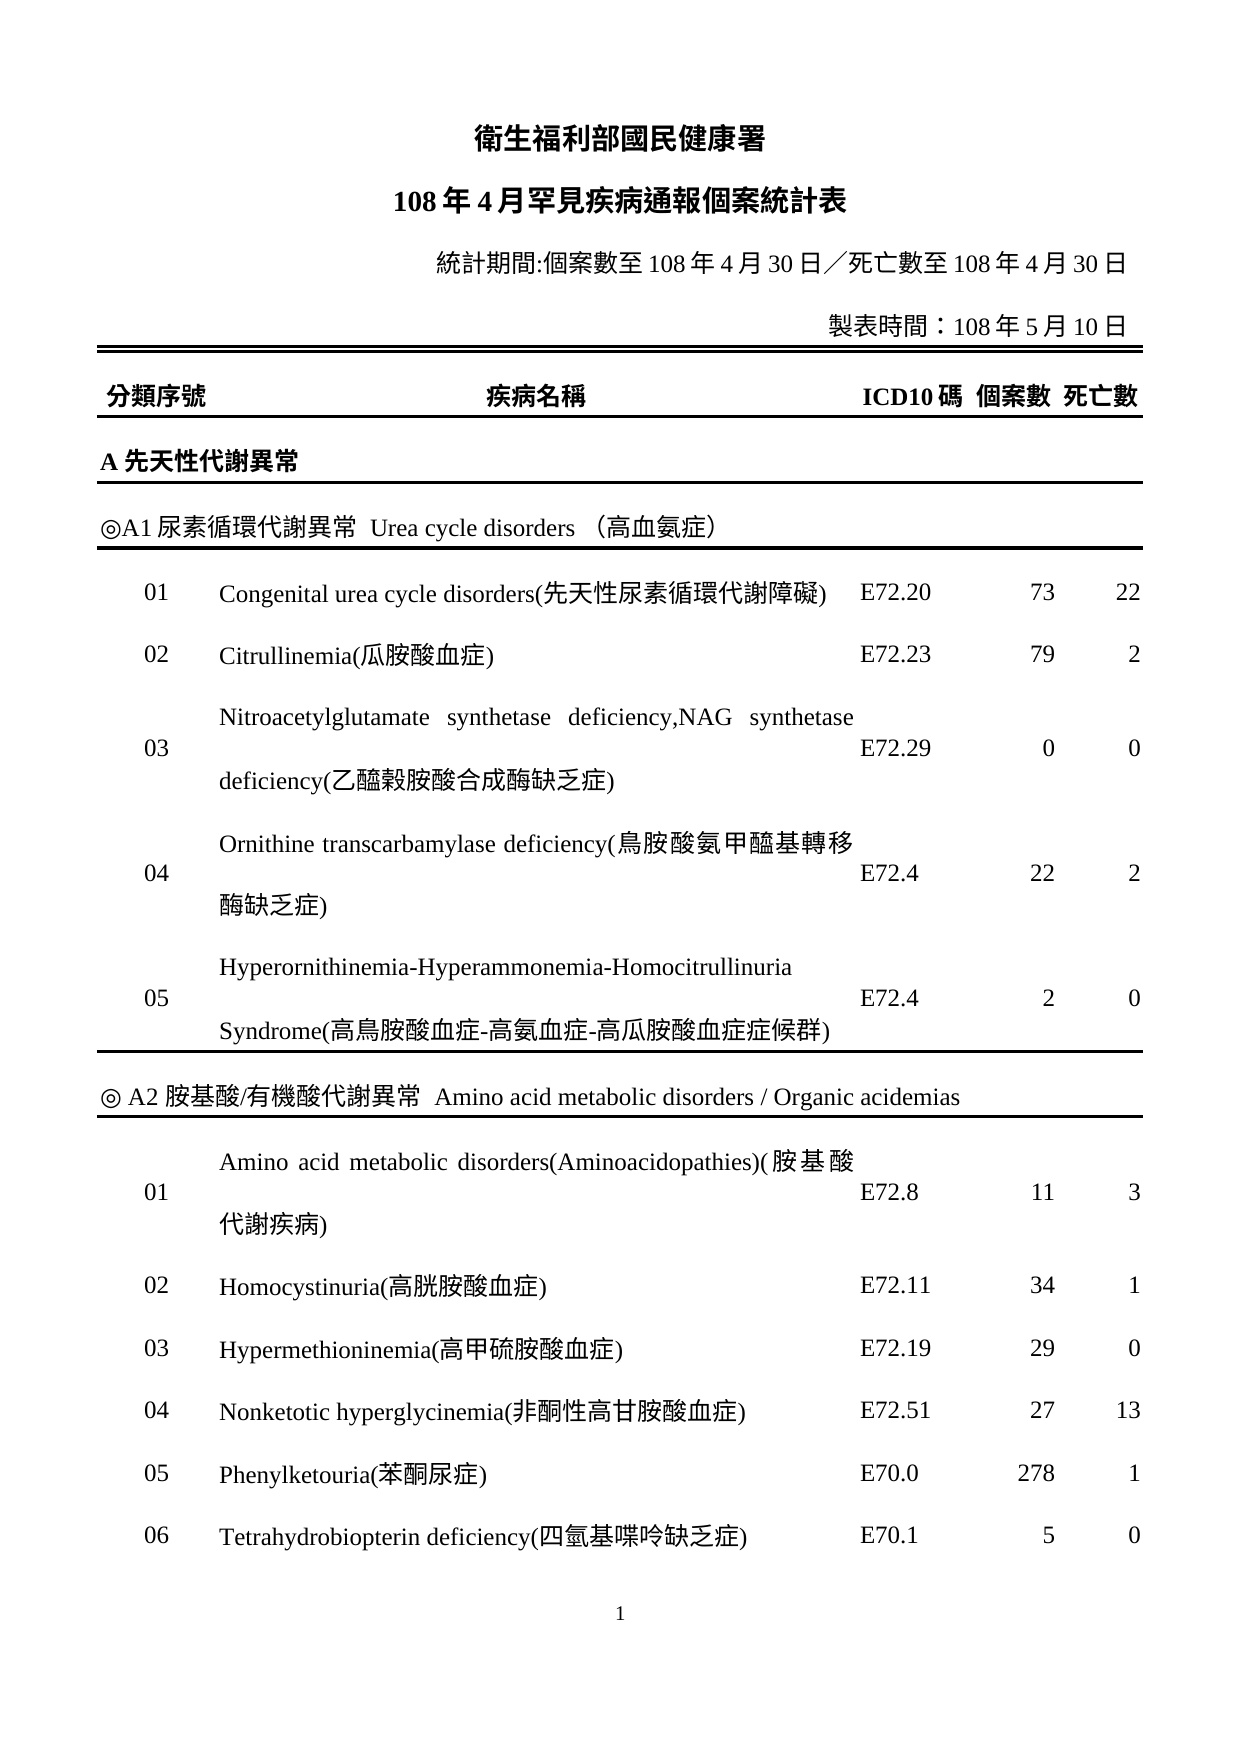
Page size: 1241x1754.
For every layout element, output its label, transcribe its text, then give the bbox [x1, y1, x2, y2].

table_cell 11 [969, 1118, 1057, 1243]
table_cell E72.8 [857, 1118, 969, 1243]
table_cell 01 [97, 550, 216, 612]
table_cell 04 [97, 800, 216, 924]
table_cell Citrullinemia(瓜胺酸血症) [216, 612, 857, 674]
table_cell 1 [1058, 1243, 1143, 1306]
table_cell E72.4 [857, 925, 969, 1049]
table_cell 73 [969, 550, 1057, 612]
table_cell E72.11 [857, 1243, 969, 1306]
text 製表時間：108年5月10日 [112, 282, 1128, 345]
table_cell E72.51 [857, 1368, 969, 1431]
table_cell Homocystinuria(高胱胺酸血症) [216, 1243, 857, 1306]
table_header 個案數 [969, 353, 1057, 415]
table_cell Ornithine transcarbamylase deficiency(鳥胺酸氨甲醯基轉移酶缺乏症) [216, 800, 857, 924]
table_cell 22 [1058, 550, 1143, 612]
table_cell 5 [969, 1493, 1057, 1556]
table_cell A 先天性代謝異常 [97, 418, 1143, 481]
table_cell 34 [969, 1243, 1057, 1306]
table_header 疾病名稱 [216, 353, 857, 415]
table_cell Nonketotic hyperglycinemia(非酮性高甘胺酸血症) [216, 1368, 857, 1431]
table_cell Hyperornithinemia-Hyperammonemia-Homocitrullinuria Syndrome(高鳥胺酸血症-高氨血症-高瓜胺酸血症症候群) [216, 925, 857, 1049]
table_cell 0 [969, 675, 1057, 799]
table_cell 29 [969, 1306, 1057, 1368]
table_cell 02 [97, 612, 216, 674]
table_cell Nitroacetylglutamate synthetase deficiency,NAG synthetase deficiency(乙醯榖胺酸合成酶缺乏症) [216, 675, 857, 799]
table_cell 0 [1058, 925, 1143, 1049]
table_cell 04 [97, 1368, 216, 1431]
table_cell 3 [1058, 1118, 1143, 1243]
table_cell 2 [1058, 800, 1143, 924]
table_cell 0 [1058, 675, 1143, 799]
text 108年4月罕見疾病通報個案統計表 [112, 157, 1128, 220]
table_cell 1 [1058, 1431, 1143, 1493]
table_cell 27 [969, 1368, 1057, 1431]
table_cell 278 [969, 1431, 1057, 1493]
table_cell E70.0 [857, 1431, 969, 1493]
table_cell ◎ A2 胺基酸/有機酸代謝異常 Amino acid metabolic disorders / Organic acidemias [97, 1053, 1143, 1115]
table_cell 03 [97, 1306, 216, 1368]
text 統計期間:個案數至108年4月30日／死亡數至108年4月30日 [112, 220, 1128, 282]
table_cell 03 [97, 675, 216, 799]
table_cell Amino acid metabolic disorders(Aminoacidopathies)(胺基酸代謝疾病) [216, 1118, 857, 1243]
text 衛生福利部國民健康署 [112, 95, 1128, 157]
table_cell Hypermethioninemia(高甲硫胺酸血症) [216, 1306, 857, 1368]
table_cell 2 [969, 925, 1057, 1049]
table_cell 01 [97, 1118, 216, 1243]
table_cell Congenital urea cycle disorders(先天性尿素循環代謝障礙) [216, 550, 857, 612]
table_cell 02 [97, 1243, 216, 1306]
table_header 死亡數 [1058, 353, 1143, 415]
table_cell 05 [97, 1431, 216, 1493]
table_cell E72.23 [857, 612, 969, 674]
table_cell Phenylketouria(苯酮尿症) [216, 1431, 857, 1493]
table_cell ◎A1尿素循環代謝異常 Urea cycle disorders （高血氨症） [97, 484, 1143, 546]
table_cell 13 [1058, 1368, 1143, 1431]
table_cell E70.1 [857, 1493, 969, 1556]
table_cell 05 [97, 925, 216, 1049]
table_cell 0 [1058, 1306, 1143, 1368]
table_cell Tetrahydrobiopterin deficiency(四氫基喋呤缺乏症) [216, 1493, 857, 1556]
table_header 分類序號 [97, 353, 216, 415]
table_header ICD10碼 [857, 353, 969, 415]
table_cell E72.4 [857, 800, 969, 924]
table_cell 22 [969, 800, 1057, 924]
table_cell E72.29 [857, 675, 969, 799]
table_cell E72.19 [857, 1306, 969, 1368]
table_cell 79 [969, 612, 1057, 674]
table_cell 0 [1058, 1493, 1143, 1556]
table_cell E72.20 [857, 550, 969, 612]
table_cell 06 [97, 1493, 216, 1556]
table_cell 2 [1058, 612, 1143, 674]
